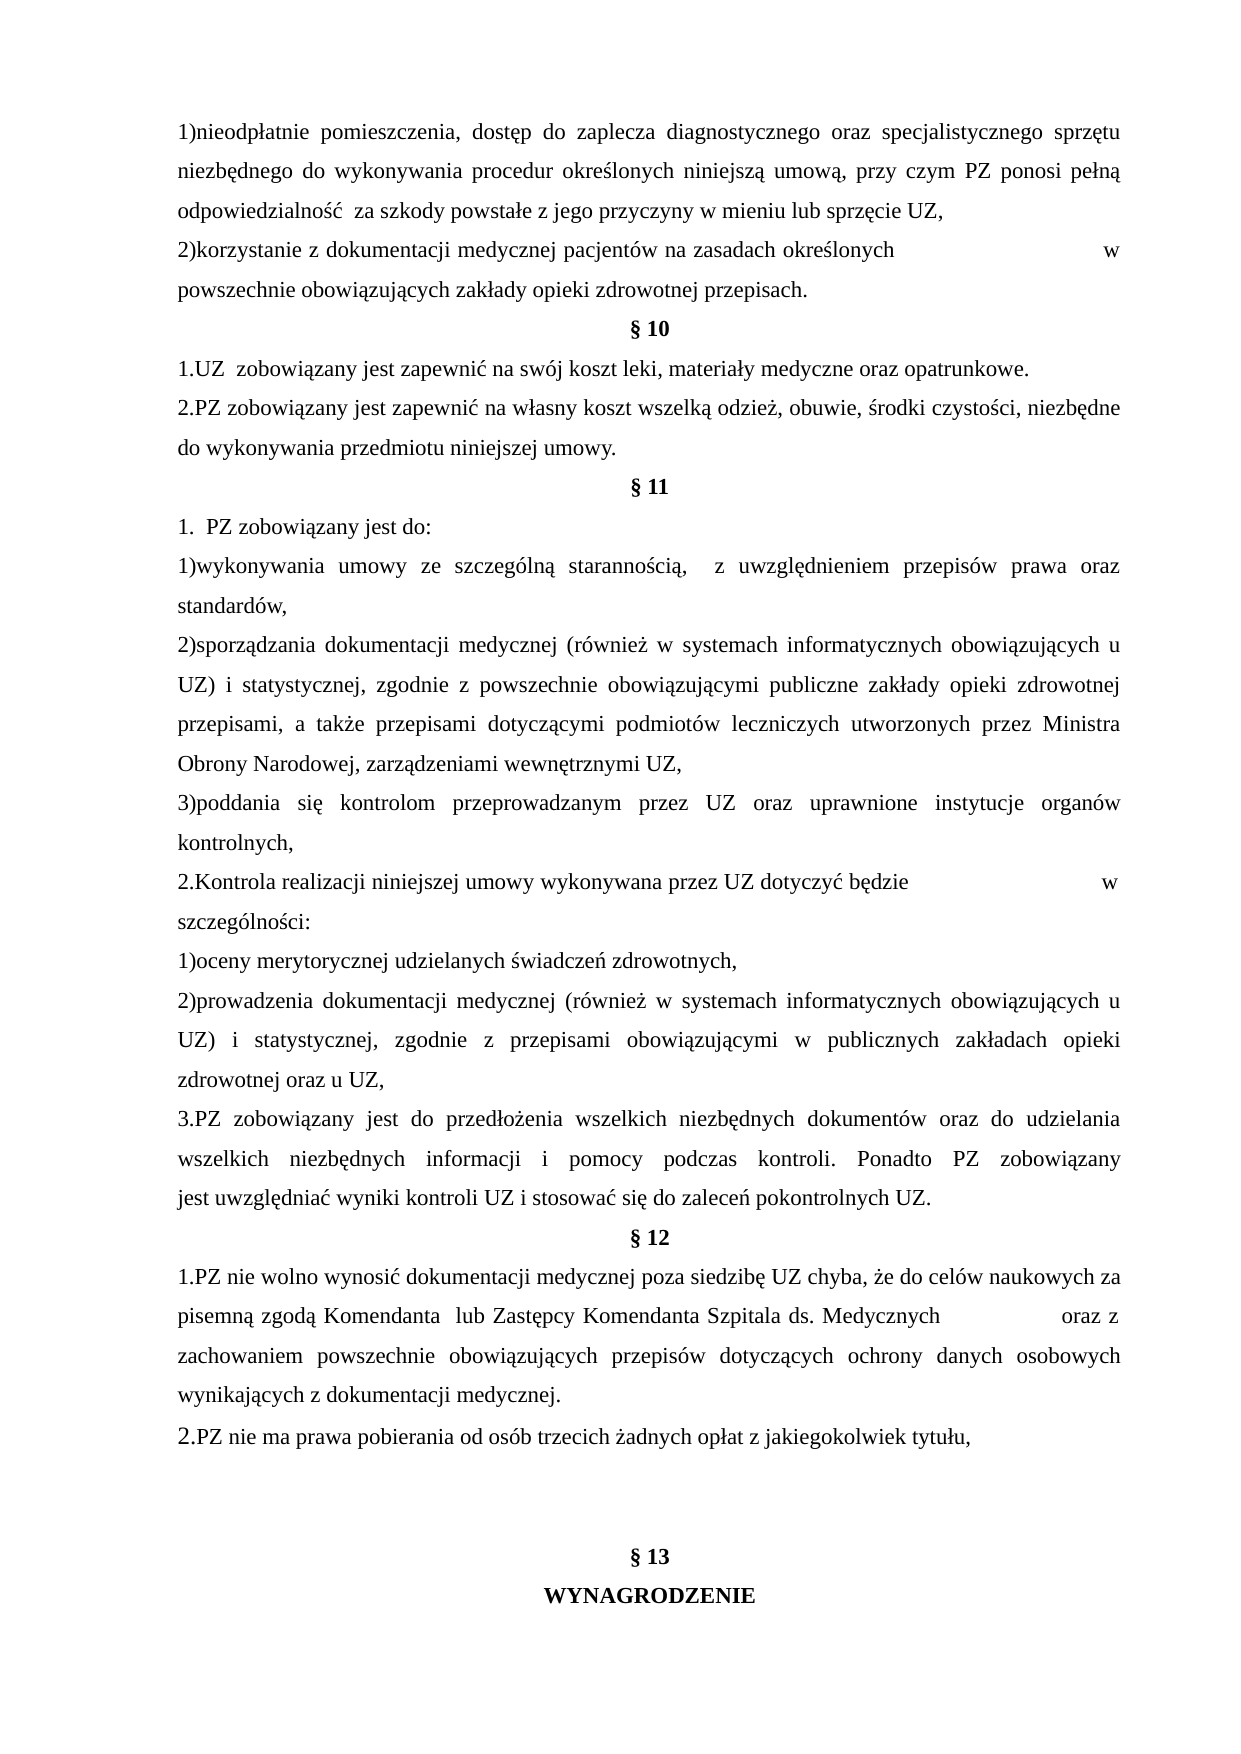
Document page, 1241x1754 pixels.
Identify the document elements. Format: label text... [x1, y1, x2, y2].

list korzystanie z dokumentacji medycznej pacjentów na zasadach określonych w powszechnie obowiązujących zakłady opieki zdrowotnej przepisach. [177, 237, 1122, 302]
text § 11 [177, 473, 1122, 500]
list Kontrola realizacji niniejszej umowy wykonywana przez UZ dotyczyć będzie w szczególności: [177, 868, 1122, 934]
text WYNAGRODZENIE [177, 1582, 1122, 1609]
list PZ nie ma prawa pobierania od osób trzecich żadnych opłat z jakiegokolwiek tytułu, [177, 1421, 1122, 1450]
list poddania się kontrolom przeprowadzanym przez UZ oraz uprawnione instytucje organów kontrolnych, [177, 789, 1122, 855]
text § 12 [177, 1223, 1122, 1250]
list nieodpłatnie pomieszczenia, dostęp do zaplecza diagnostycznego oraz specjalistycznego sprzętu niezbędnego do wykonywania procedur określonych niniejszą umową, przy czym PZ ponosi pełną odpowiedzialność za szkody powstałe z jego przyczyny w mieniu lub sprzęcie UZ, [177, 118, 1122, 223]
list oceny merytorycznej udzielanych świadczeń zdrowotnych, [177, 947, 1122, 973]
list PZ zobowiązany jest do przedłożenia wszelkich niezbędnych dokumentów oraz do udzielania wszelkich niezbędnych informacji i pomocy podczas kontroli. Ponadto PZ zobowiązany jest uwzględniać wyniki kontroli UZ i stosować się do zaleceń pokontrolnych UZ. [177, 1105, 1122, 1210]
list sporządzania dokumentacji medycznej (również w systemach informatycznych obowiązujących u UZ) i statystycznej, zgodnie z powszechnie obowiązującymi publiczne zakłady opieki zdrowotnej przepisami, a także przepisami dotyczącymi podmiotów leczniczych utworzonych przez Ministra Obrony Narodowej, zarządzeniami wewnętrznymi UZ, [177, 631, 1122, 776]
list prowadzenia dokumentacji medycznej (również w systemach informatycznych obowiązujących u UZ) i statystycznej, zgodnie z przepisami obowiązującymi w publicznych zakładach opieki zdrowotnej oraz u UZ, [177, 987, 1122, 1092]
list PZ zobowiązany jest do: [177, 513, 1122, 539]
text § 13 [177, 1543, 1122, 1569]
list PZ zobowiązany jest zapewnić na własny koszt wszelką odzież, obuwie, środki czystości, niezbędne do wykonywania przedmiotu niniejszej umowy. [177, 394, 1122, 460]
text § 10 [177, 316, 1122, 342]
list UZ zobowiązany jest zapewnić na swój koszt leki, materiały medyczne oraz opatrunkowe. [177, 355, 1122, 381]
list PZ nie wolno wynosić dokumentacji medycznej poza siedzibę UZ chyba, że do celów naukowych za pisemną zgodą Komendanta lub Zastępcy Komendanta Szpitala ds. Medycznych oraz z zachowaniem powszechnie obowiązujących przepisów dotyczących ochrony danych osobowych wynikających z dokumentacji medycznej. [177, 1263, 1122, 1408]
list wykonywania umowy ze szczególną starannością, z uwzględnieniem przepisów prawa oraz standardów, [177, 552, 1122, 618]
